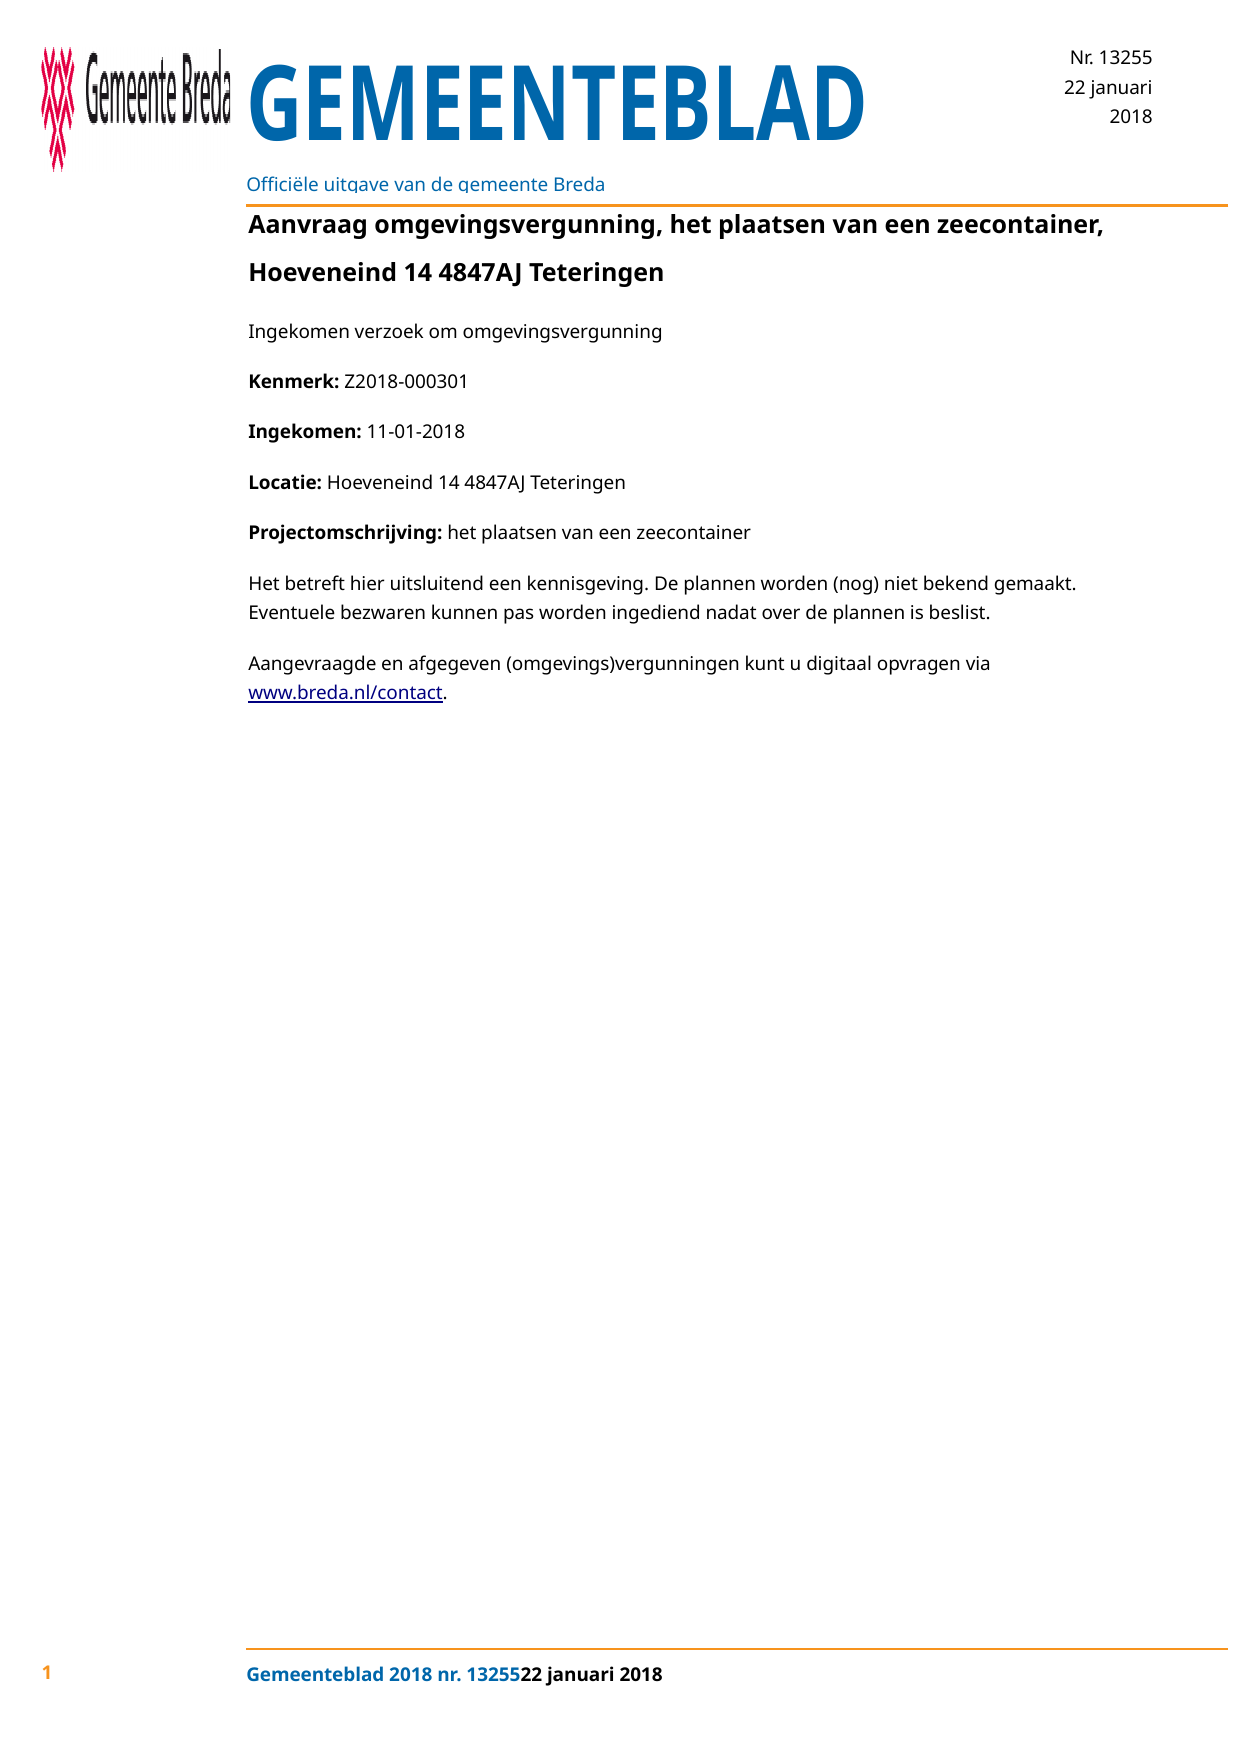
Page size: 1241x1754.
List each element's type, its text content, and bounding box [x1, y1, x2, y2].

text Kenmerk: Z2018-000301 [248, 368, 1152, 394]
picture [41, 47, 231, 172]
text Het betreft hier uitsluitend een kennisgeving. De plannen worden (nog) niet bekend gemaakt. Eventuele bezwaren kunnen pas worden ingediend nadat over de plannen is beslist. [248, 570, 1152, 625]
text Aanvraag omgevingsvergunning, het plaatsen van een zeecontainer, Hoeveneind 14 4847AJ Teteringen [248, 207, 1152, 288]
text Ingekomen verzoek om omgevingsvergunning [248, 318, 1152, 344]
text Locatie: Hoeveneind 14 4847AJ Teteringen [248, 469, 1152, 495]
text Projectomschrijving: het plaatsen van een zeecontainer [248, 519, 1152, 545]
text Aangevraagde en afgegeven (omgevings)vergunningen kunt u digitaal opvragen via www.breda.nl/contact. [248, 650, 1152, 705]
text Ingekomen: 11-01-2018 [248, 419, 1152, 444]
